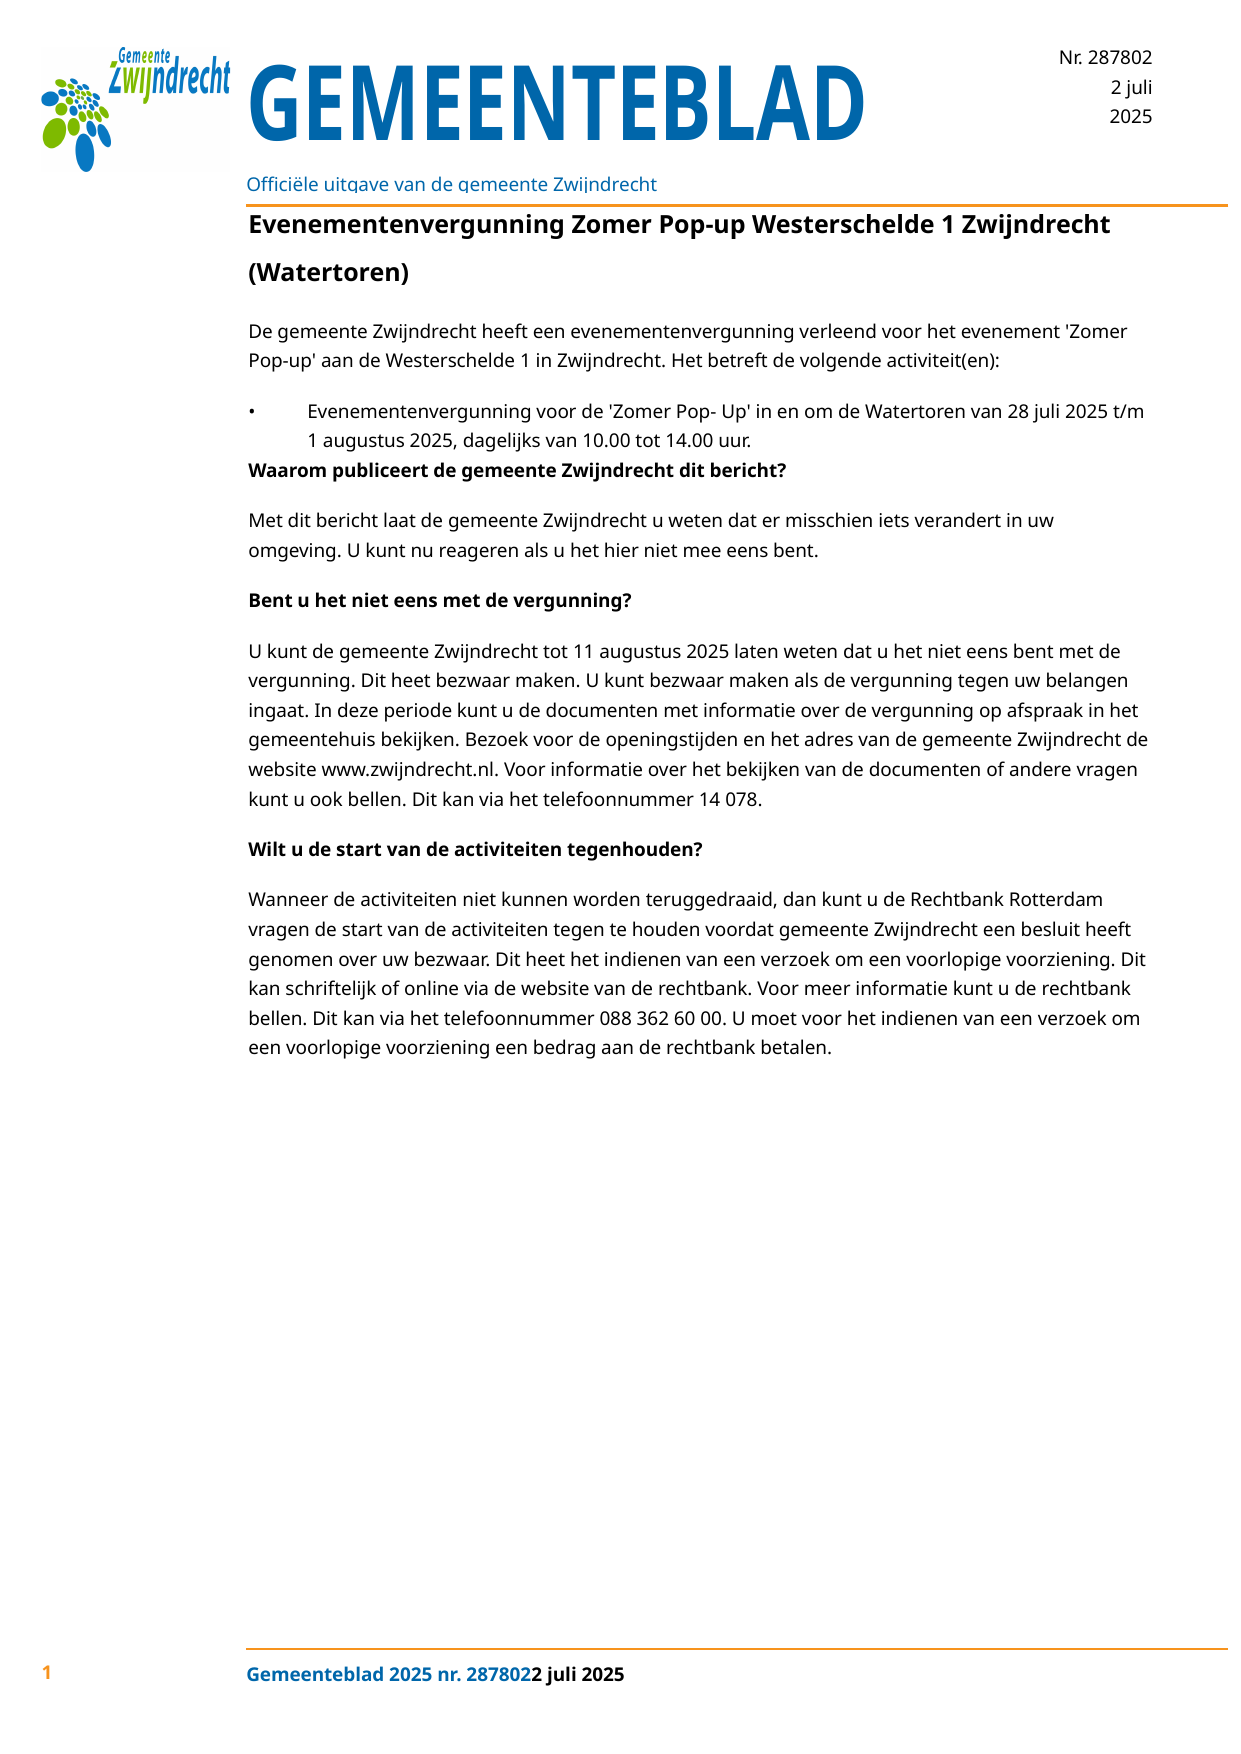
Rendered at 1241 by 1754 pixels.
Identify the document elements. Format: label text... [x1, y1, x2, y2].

text U kunt de gemeente Zwijndrecht tot 11 augustus 2025 laten weten dat u het niet eens bent met de vergunning. Dit heet bezwaar maken. U kunt bezwaar maken als de vergunning tegen uw belangen ingaat. In deze periode kunt u de documenten met informatie over de vergunning op afspraak in het gemeentehuis bekijken. Bezoek voor de openingstijden en het adres van de gemeente Zwijndrecht de website www.zwijndrecht.nl. Voor informatie over het bekijken van de documenten of andere vragen kunt u ook bellen. Dit kan via het telefoonnummer 14 078. [248, 638, 1152, 812]
text Bent u het niet eens met de vergunning? [248, 587, 1152, 613]
text Wanneer de activiteiten niet kunnen worden teruggedraaid, dan kunt u de Rechtbank Rotterdam vragen de start van de activiteiten tegen te houden voordat gemeente Zwijndrecht een besluit heeft genomen over uw bezwaar. Dit heet het indienen van een verzoek om een voorlopige voorziening. Dit kan schriftelijk of online via de website van de rechtbank. Voor meer informatie kunt u de rechtbank bellen. Dit kan via het telefoonnummer 088 362 60 00. U moet voor het indienen van een verzoek om een voorlopige voorziening een bedrag aan de rechtbank betalen. [248, 887, 1152, 1060]
text Waarom publiceert de gemeente Zwijndrecht dit bericht? [248, 457, 1152, 483]
text Evenementenvergunning Zomer Pop-up Westerschelde 1 Zwijndrecht (Watertoren) [248, 207, 1152, 288]
text Wilt u de start van de activiteiten tegenhouden? [248, 836, 1152, 862]
text De gemeente Zwijndrecht heeft een evenementenvergunning verleend voor het evenement 'Zomer Pop-up' aan de Westerschelde 1 in Zwijndrecht. Het betreft de volgende activiteit(en): [248, 318, 1152, 373]
list Evenementenvergunning voor de 'Zomer Pop- Up' in en om de Watertoren van 28 juli 2025 t/m 1 augustus 2025, dagelijks van 10.00 tot 14.00 uur. [248, 398, 1152, 453]
picture [41, 47, 231, 172]
text Met dit bericht laat de gemeente Zwijndrecht u weten dat er misschien iets verandert in uw omgeving. U kunt nu reageren als u het hier niet mee eens bent. [248, 507, 1152, 563]
